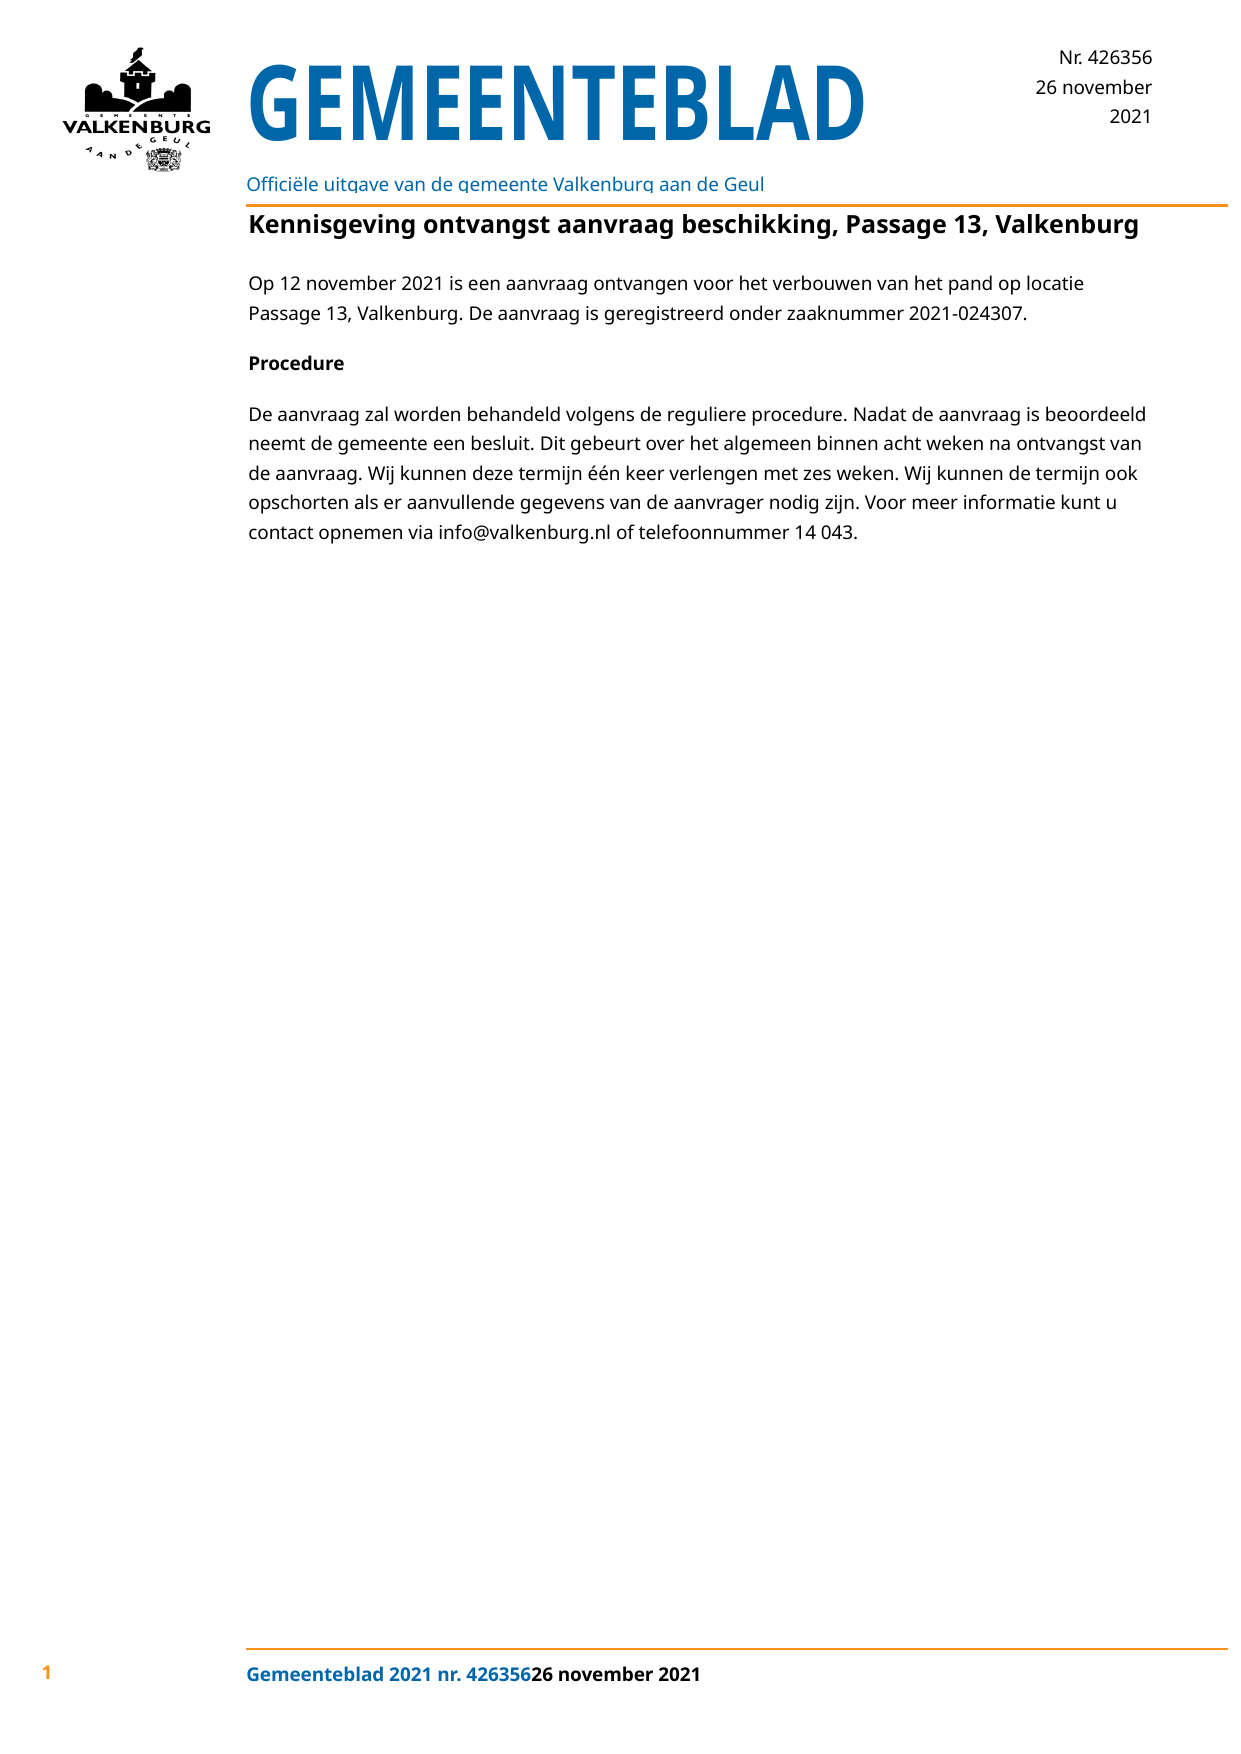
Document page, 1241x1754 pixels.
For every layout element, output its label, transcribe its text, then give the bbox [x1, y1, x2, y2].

text Kennisgeving ontvangst aanvraag beschikking, Passage 13, Valkenburg [248, 207, 1152, 241]
text Procedure [248, 350, 1152, 376]
text De aanvraag zal worden behandeld volgens de reguliere procedure. Nadat de aanvraag is beoordeeld neemt de gemeente een besluit. Dit gebeurt over het algemeen binnen acht weken na ontvangst van de aanvraag. Wij kunnen deze termijn één keer verlengen met zes weken. Wij kunnen de termijn ook opschorten als er aanvullende gegevens van de aanvrager nodig zijn. Voor meer informatie kunt u contact opnemen via info@valkenburg.nl of telefoonnummer 14 043. [248, 401, 1152, 545]
picture [41, 47, 231, 172]
text Op 12 november 2021 is een aanvraag ontvangen voor het verbouwen van het pand op locatie Passage 13, Valkenburg. De aanvraag is geregistreerd onder zaaknummer 2021-024307. [248, 270, 1152, 326]
